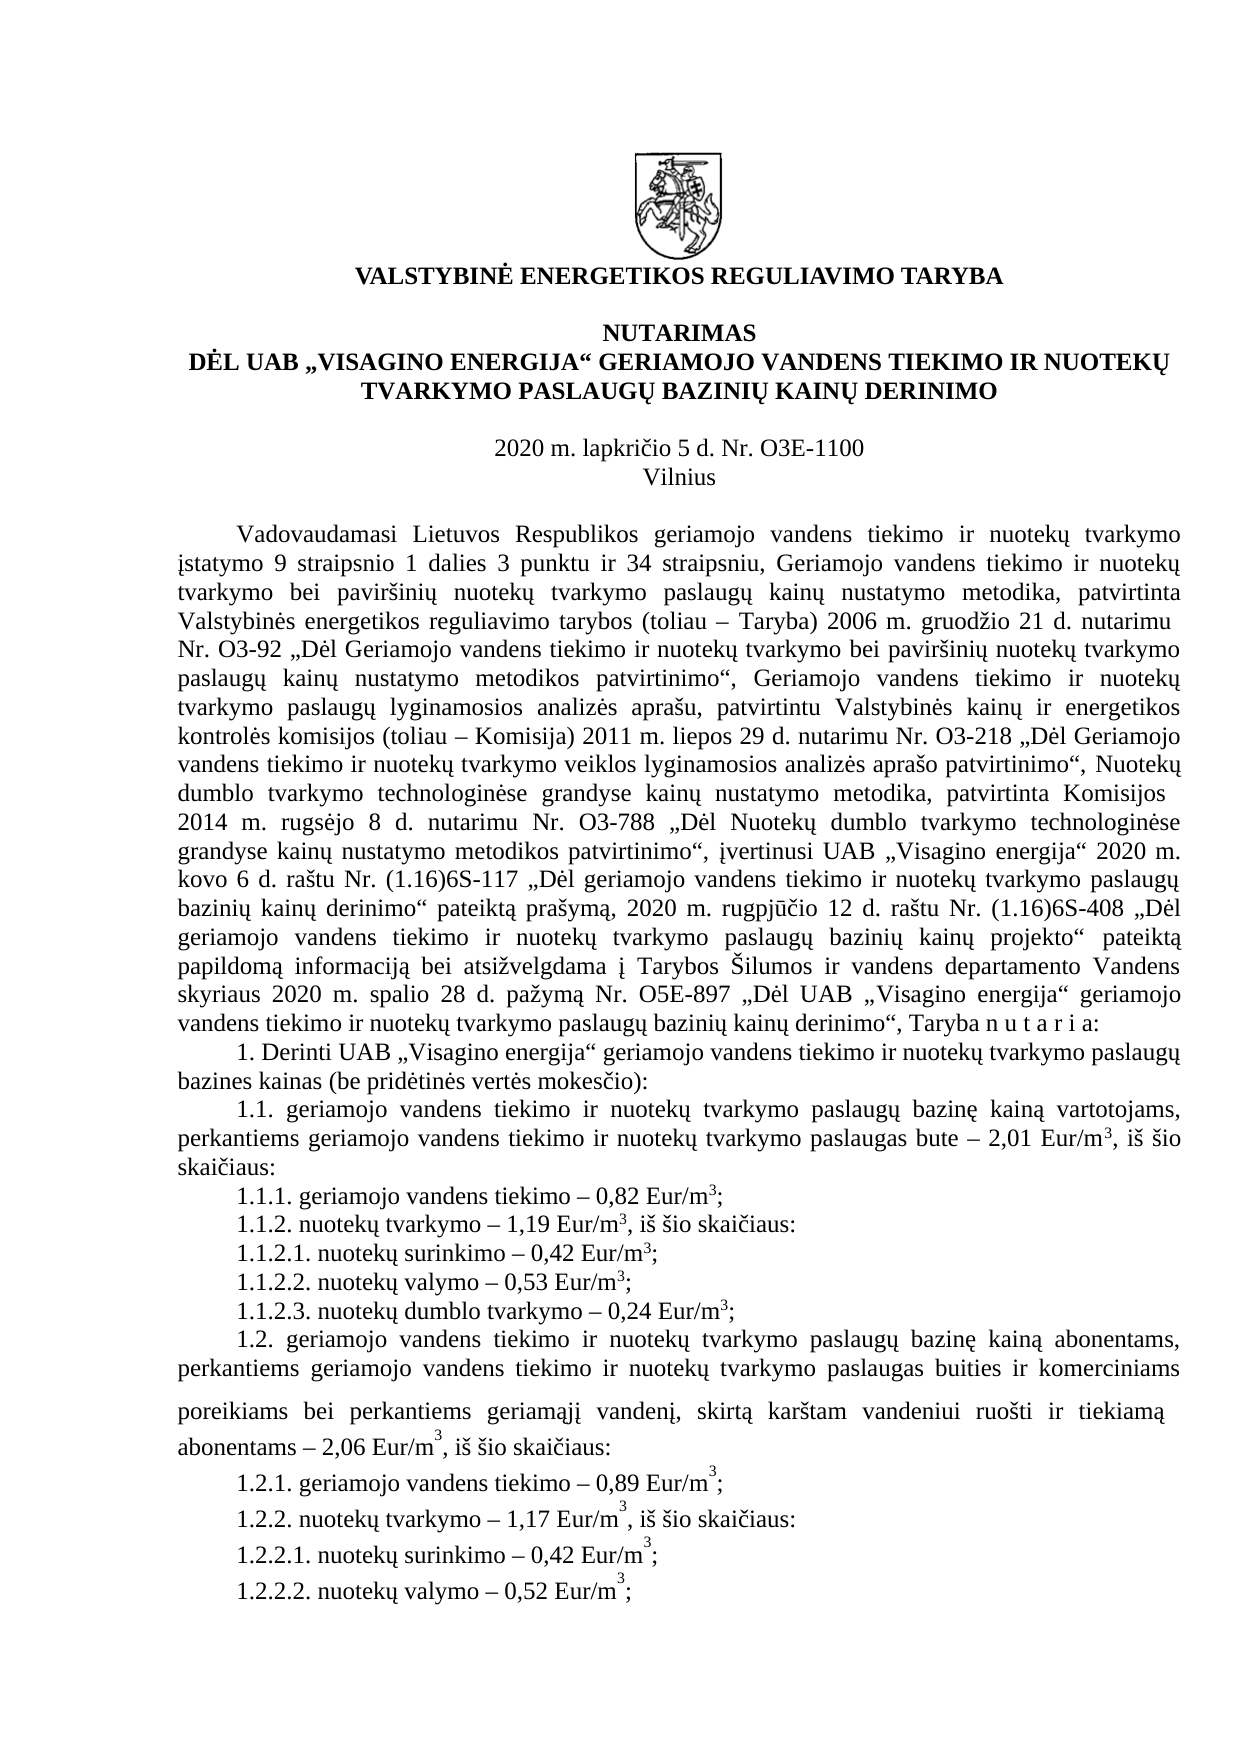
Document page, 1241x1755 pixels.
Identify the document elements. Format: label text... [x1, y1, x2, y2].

text 1.1.2. nuotekų tvarkymo – 1,19 Eur/m3, iš šio skaičiaus: [177, 1209, 1181, 1238]
text 1.2. geriamojo vandens tiekimo ir nuotekų tvarkymo paslaugų bazinę kainą abonentams, perkantiems geriamojo vandens tiekimo ir nuotekų tvarkymo paslaugas buities ir komerciniams poreikiams bei perkantiems geriamąjį vandenį, skirtą karštam vandeniui ruošti ir tiekiamą abonentams – 2,06 Eur/m3, iš šio skaičiaus: [177, 1324, 1181, 1461]
text Vilnius [177, 462, 1181, 491]
text 2020 m. lapkričio 5 d. Nr. O3E-1100 [177, 433, 1181, 462]
text 1. Derinti UAB „Visagino energija“ geriamojo vandens tiekimo ir nuotekų tvarkymo paslaugų bazines kainas (be pridėtinės vertės mokesčio): [177, 1037, 1181, 1094]
text 1.2.2. nuotekų tvarkymo – 1,17 Eur/m3, iš šio skaičiaus: [177, 1497, 1181, 1533]
text 1.1. geriamojo vandens tiekimo ir nuotekų tvarkymo paslaugų bazinę kainą vartotojams, perkantiems geriamojo vandens tiekimo ir nuotekų tvarkymo paslaugas bute – 2,01 Eur/m3, iš šio skaičiaus: [177, 1094, 1181, 1181]
text VALSTYBINĖ ENERGETIKOS reguliavimo taryba [177, 261, 1181, 289]
text DĖL uab „visagino energija“ geriamojo vandens tiekimo ir nuotekų tvarkymo paslaugų bazinių kainų derinimo [177, 347, 1181, 404]
text 1.2.1. geriamojo vandens tiekimo – 0,89 Eur/m3; [177, 1461, 1181, 1497]
text 1.2.2.1. nuotekų surinkimo – 0,42 Eur/m3; [177, 1533, 1181, 1569]
text Nutarimas [177, 318, 1181, 347]
text Vadovaudamasi Lietuvos Respublikos geriamojo vandens tiekimo ir nuotekų tvarkymo įstatymo 9 straipsnio 1 dalies 3 punktu ir 34 straipsniu, Geriamojo vandens tiekimo ir nuotekų tvarkymo bei paviršinių nuotekų tvarkymo paslaugų kainų nustatymo metodika, patvirtinta Valstybinės energetikos reguliavimo tarybos (toliau – Taryba) 2006 m. gruodžio 21 d. nutarimu Nr. O3-92 „Dėl Geriamojo vandens tiekimo ir nuotekų tvarkymo bei paviršinių nuotekų tvarkymo paslaugų kainų nustatymo metodikos patvirtinimo“, Geriamojo vandens tiekimo ir nuotekų tvarkymo paslaugų lyginamosios analizės aprašu, patvirtintu Valstybinės kainų ir energetikos kontrolės komisijos (toliau – Komisija) 2011 m. liepos 29 d. nutarimu Nr. O3-218 „Dėl Geriamojo vandens tiekimo ir nuotekų tvarkymo veiklos lyginamosios analizės aprašo patvirtinimo“, Nuotekų dumblo tvarkymo technologinėse grandyse kainų nustatymo metodika, patvirtinta Komisijos 2014 m. rugsėjo 8 d. nutarimu Nr. O3-788 „Dėl Nuotekų dumblo tvarkymo technologinėse grandyse kainų nustatymo metodikos patvirtinimo“, įvertinusi UAB „Visagino energija“ 2020 m. kovo 6 d. raštu Nr. (1.16)6S-117 „Dėl geriamojo vandens tiekimo ir nuotekų tvarkymo paslaugų bazinių kainų derinimo“ pateiktą prašymą, 2020 m. rugpjūčio 12 d. raštu Nr. (1.16)6S-408 „Dėl geriamojo vandens tiekimo ir nuotekų tvarkymo paslaugų bazinių kainų projekto“ pateiktą papildomą informaciją bei atsižvelgdama į Tarybos Šilumos ir vandens departamento Vandens skyriaus 2020 m. spalio 28 d. pažymą Nr. O5E-897 „Dėl UAB „Visagino energija“ geriamojo vandens tiekimo ir nuotekų tvarkymo paslaugų bazinių kainų derinimo“, Taryba n u t a r i a: [177, 519, 1181, 1037]
text 1.2.2.2. nuotekų valymo – 0,52 Eur/m3; [177, 1569, 1181, 1605]
text 1.1.1. geriamojo vandens tiekimo – 0,82 Eur/m3; [177, 1181, 1181, 1209]
text 1.1.2.3. nuotekų dumblo tvarkymo – 0,24 Eur/m3; [177, 1296, 1181, 1324]
text 1.1.2.2. nuotekų valymo – 0,53 Eur/m3; [177, 1267, 1181, 1296]
text 1.1.2.1. nuotekų surinkimo – 0,42 Eur/m3; [177, 1238, 1181, 1267]
